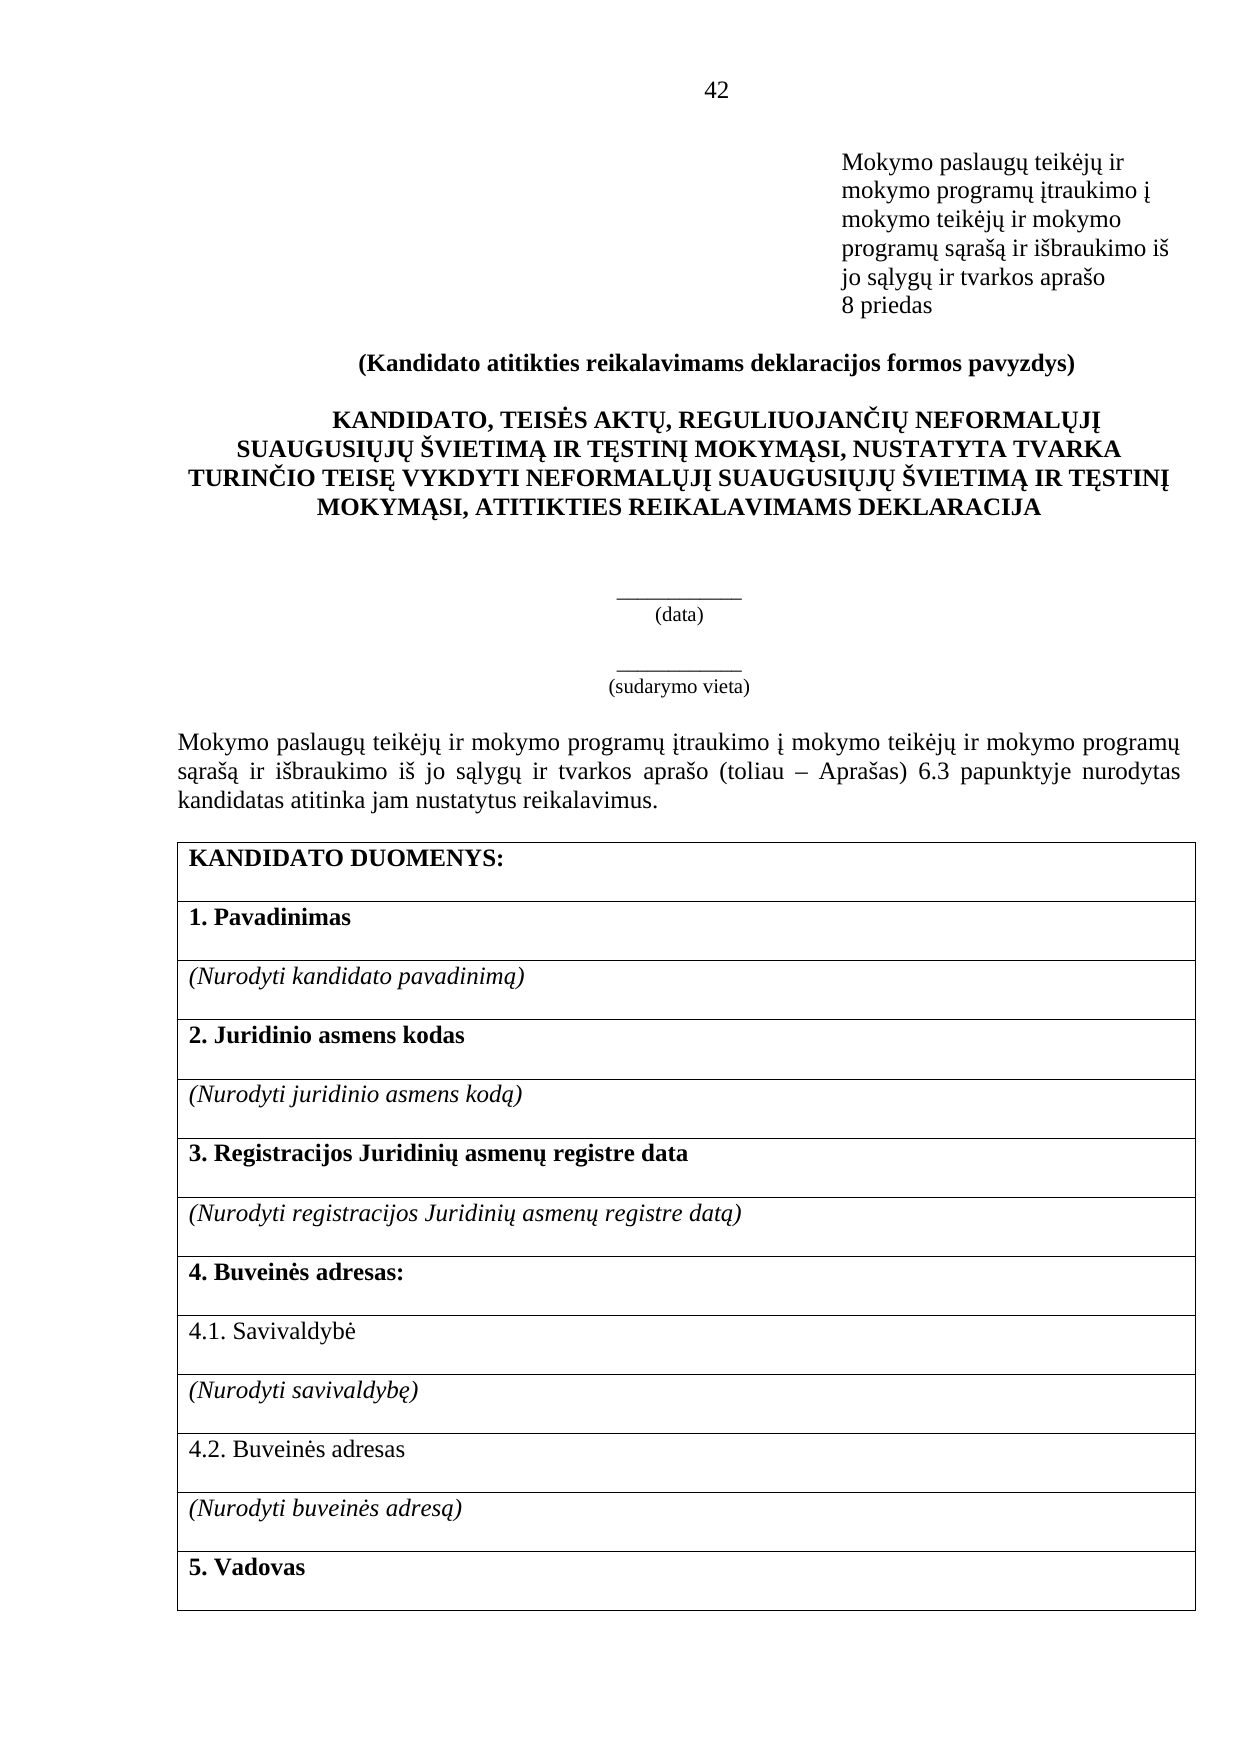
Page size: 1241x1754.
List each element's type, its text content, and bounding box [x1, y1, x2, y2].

table_cell 5. Vadovas [178, 1552, 1195, 1610]
text Mokymo paslaugų teikėjų ir mokymo programų įtraukimo į mokymo teikėjų ir mokymo programų sąrašą ir išbraukimo iš jo sąlygų ir tvarkos aprašo (toliau – Aprašas) 6.3 papunktyje nurodytas kandidatas atitinka jam nustatytus reikalavimus. [177, 727, 1181, 813]
table_cell (Nurodyti buveinės adresą) [178, 1493, 1195, 1551]
table_cell (Nurodyti savivaldybę) [178, 1375, 1195, 1433]
table_cell 4. Buveinės adresas: [178, 1257, 1195, 1315]
table_cell (Nurodyti juridinio asmens kodą) [178, 1080, 1195, 1137]
text mokymo programų įtraukimo į [841, 176, 1181, 204]
text programų sąrašą ir išbraukimo iš [841, 233, 1181, 262]
table_cell 3. Registracijos Juridinių asmenų registre data [178, 1139, 1195, 1197]
table_cell 4.1. Savivaldybė [178, 1316, 1195, 1374]
table_cell (Nurodyti kandidato pavadinimą) [178, 961, 1195, 1019]
text jo sąlygų ir tvarkos aprašo [841, 262, 1181, 291]
text (data) [177, 602, 1181, 626]
table_cell 2. Juridinio asmens kodas [178, 1020, 1195, 1078]
text ____________ [177, 650, 1181, 674]
table_header KANDIDATO DUOMENYS: [178, 843, 1195, 901]
table_cell 4.2. Buveinės adresas [178, 1434, 1195, 1492]
text Mokymo paslaugų teikėjų ir [841, 147, 1181, 176]
text 8 priedas [841, 291, 1181, 319]
text mokymo teikėjų ir mokymo [841, 204, 1181, 233]
table_cell 1. Pavadinimas [178, 902, 1195, 960]
text (Kandidato atitikties reikalavimams deklaracijos formos pavyzdys) [177, 348, 1181, 377]
text (sudarymo vieta) [177, 674, 1181, 698]
text ____________ [177, 578, 1181, 602]
table_cell (Nurodyti registracijos Juridinių asmenų registre datą) [178, 1198, 1195, 1256]
text KANDIDATO, TEISĖS AKTŲ, REGULIUOJANČIŲ NEFORMALŲJĮ SUAUGUSIŲJŲ ŠVIETIMĄ IR TĘSTINĮ MOKYMĄSI, NUSTATYTA TVARKA TURINČIO TEISĘ VYKDYTI NEFORMALŲJĮ SUAUGUSIŲJŲ ŠVIETIMĄ IR TĘSTINĮ MOKYMĄSI, ATITIKTIES REIKALAVIMAMS DEKLARACIJA [177, 406, 1181, 521]
